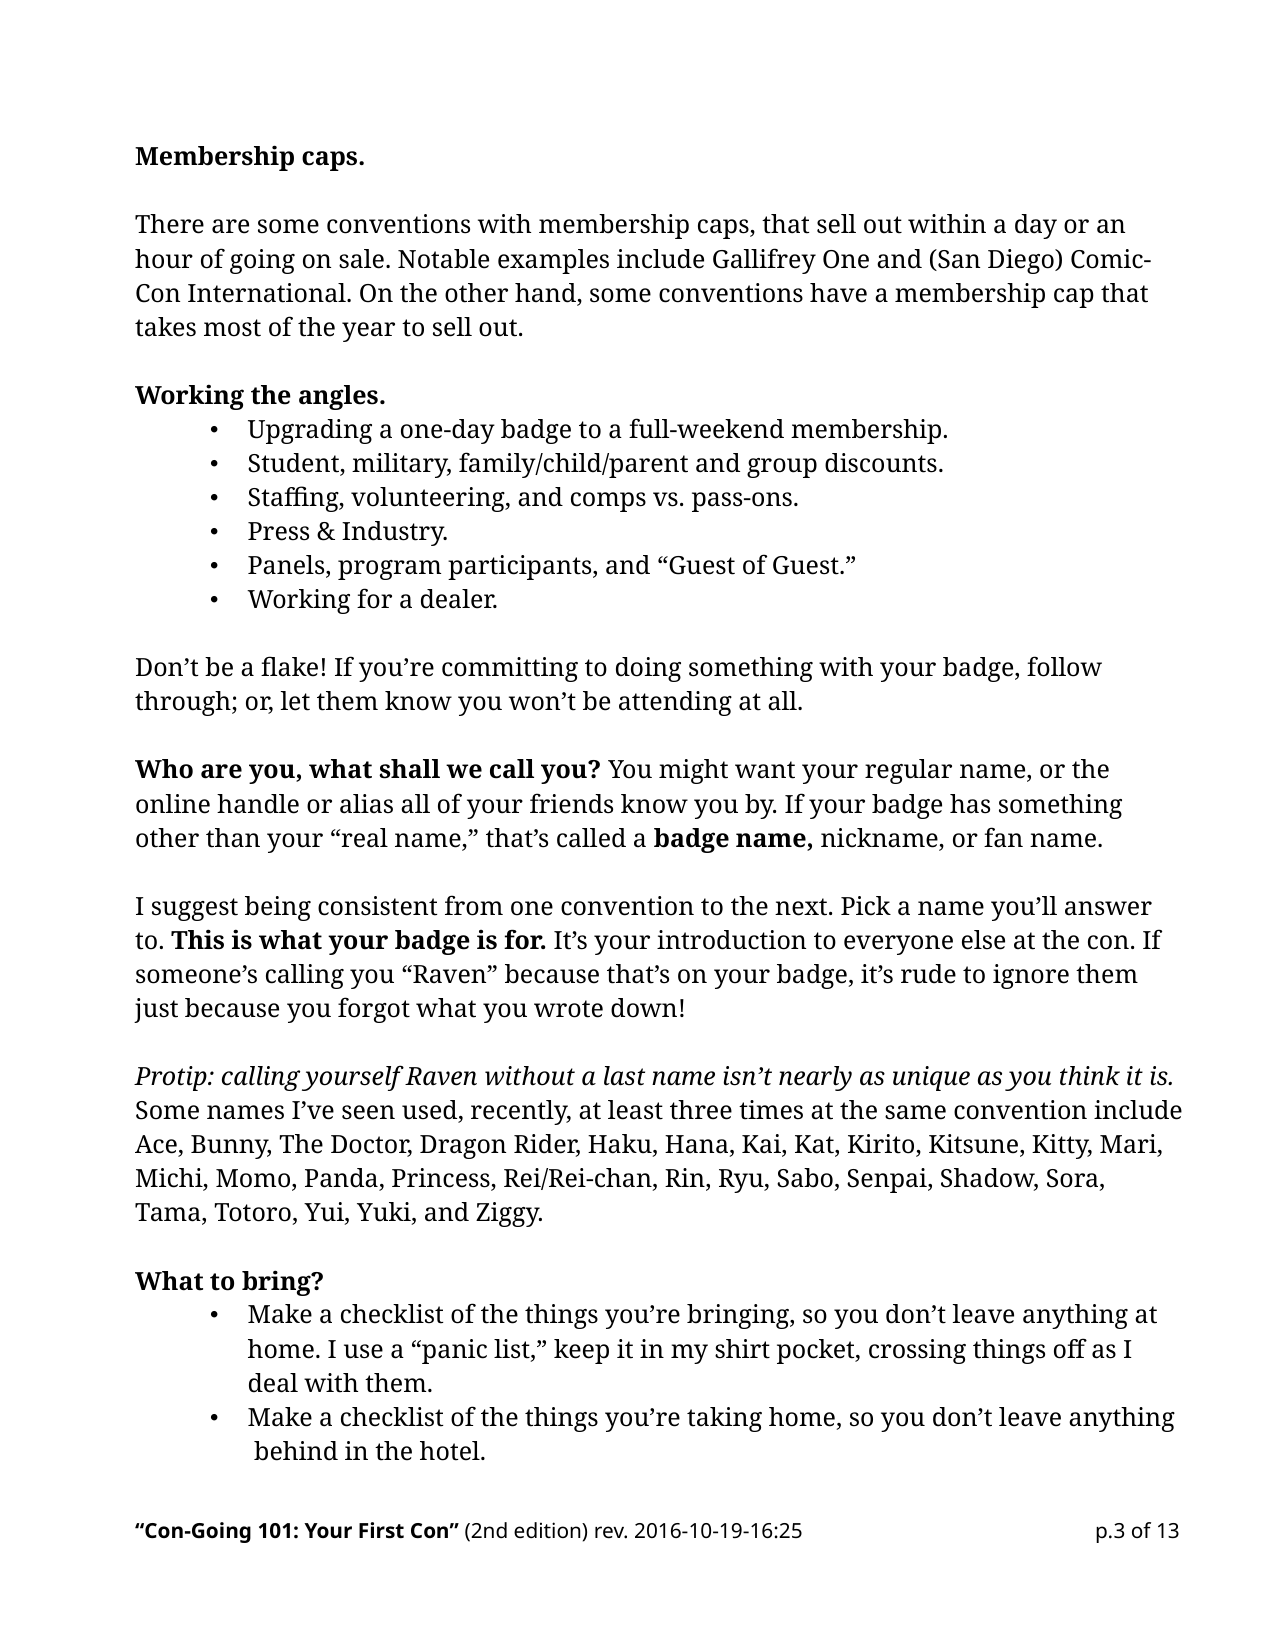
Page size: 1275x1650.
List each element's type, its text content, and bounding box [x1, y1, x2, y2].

list behind in the hotel. [210, 1433, 1185, 1467]
text Membership caps. [135, 139, 1185, 173]
list Working for a dealer. [210, 582, 1185, 616]
text I suggest being consistent from one convention to the next. Pick a name you’ll answer to. This is what your badge is for. It’s your introduction to everyone else at the con. If someone’s calling you “Raven” because that’s on your badge, it’s rude to ignore them just because you forgot what you wrote down! [135, 888, 1185, 1025]
text Don’t be a flake! If you’re committing to doing something with your badge, follow through; or, let them know you won’t be attending at all. [135, 650, 1185, 718]
list Panels, program participants, and “Guest of Guest.” [210, 548, 1185, 582]
list Upgrading a one-day badge to a full-weekend membership. [210, 412, 1185, 446]
text There are some conventions with membership caps, that sell out within a day or an hour of going on sale. Notable examples include Gallifrey One and (San Diego) Comic-Con International. On the other hand, some conventions have a membership cap that takes most of the year to sell out. [135, 207, 1185, 343]
list Make a checklist of the things you’re taking home, so you don’t leave anything [210, 1399, 1185, 1433]
list Staffing, volunteering, and comps vs. pass-ons. [210, 480, 1185, 514]
list Student, military, family/child/parent and group discounts. [210, 446, 1185, 480]
text Working the angles. [135, 377, 1185, 412]
list Make a checklist of the things you’re bringing, so you don’t leave anything at home. I use a “panic list,” keep it in my shirt pocket, crossing things off as I deal with them. [210, 1297, 1185, 1399]
text Who are you, what shall we call you? You might want your regular name, or the online handle or alias all of your friends know you by. If your badge has something other than your “real name,” that’s called a badge name, nickname, or fan name. [135, 752, 1185, 854]
list Press & Industry. [210, 514, 1185, 548]
text What to bring? [135, 1263, 1185, 1297]
text Protip: calling yourself Raven without a last name isn’t nearly as unique as you think it is. Some names I’ve seen used, recently, at least three times at the same convention include Ace, Bunny, The Doctor, Dragon Rider, Haku, Hana, Kai, Kat, Kirito, Kitsune, Kitty, Mari, Michi, Momo, Panda, Princess, Rei/Rei-chan, Rin, Ryu, Sabo, Senpai, Shadow, Sora, Tama, Totoro, Yui, Yuki, and Ziggy. [135, 1059, 1185, 1229]
